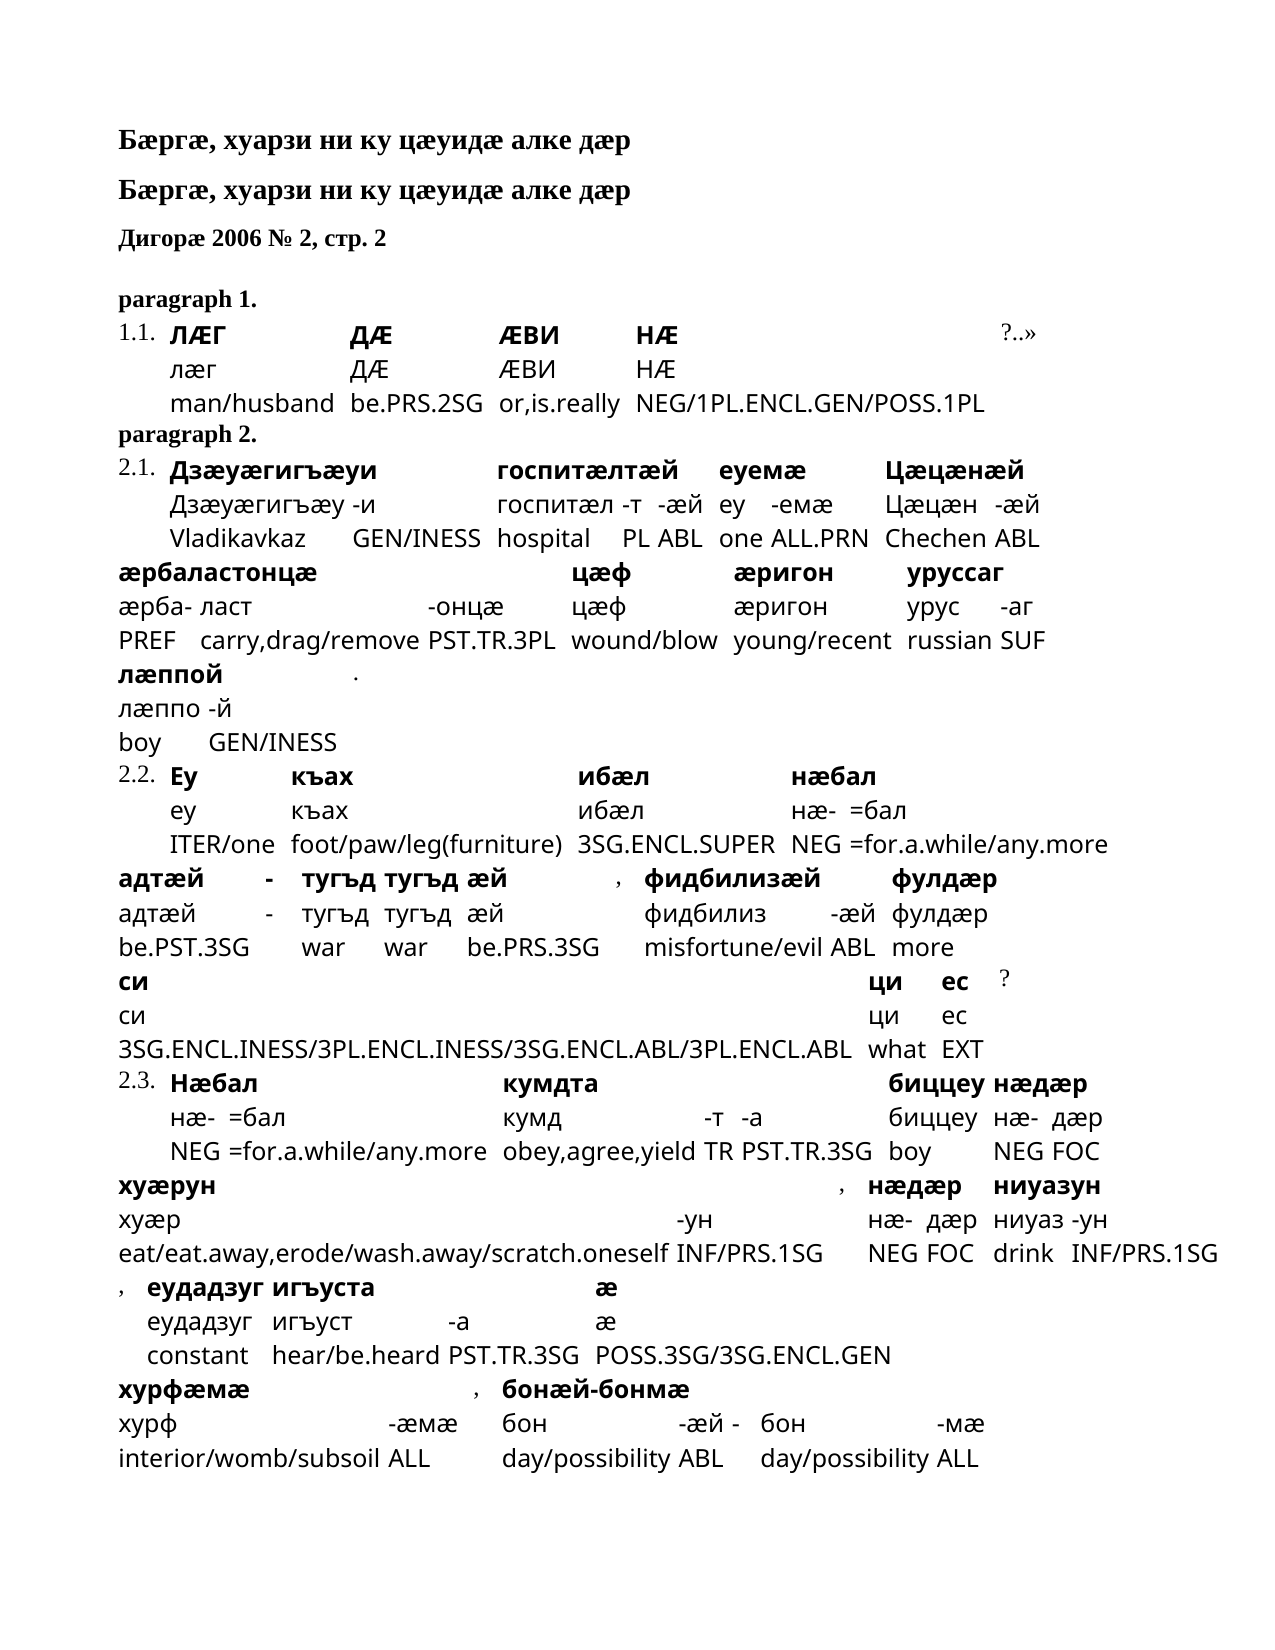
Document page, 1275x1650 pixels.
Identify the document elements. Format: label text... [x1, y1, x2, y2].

text нæ- [169, 1099, 221, 1134]
text -мæ [937, 1406, 985, 1440]
text boy [888, 1134, 978, 1168]
title Бæргæ, хуарзи ни ку цæуидæ алке дæр [118, 172, 1249, 206]
text PREF [118, 623, 192, 657]
text drink [993, 1236, 1064, 1270]
text paragraph 1. [118, 284, 1249, 313]
text hear/be.heard [272, 1338, 440, 1372]
text æригон [733, 589, 892, 623]
text лæппой [118, 657, 345, 691]
text ДÆ [350, 317, 491, 351]
text -æй [678, 1406, 724, 1440]
text нæдæр [867, 1168, 985, 1202]
text фулдæр [891, 861, 997, 895]
text тугъд [301, 895, 369, 929]
text ци [868, 963, 934, 997]
text 2.3. [118, 1066, 162, 1094]
text бон [502, 1406, 671, 1440]
text -й [208, 691, 337, 725]
text бон [760, 1406, 929, 1440]
text , [615, 861, 636, 890]
text - [265, 861, 294, 895]
text day/possibility [760, 1440, 929, 1474]
text man/husband [169, 385, 335, 419]
text къах [291, 759, 570, 793]
text ITER/one [169, 827, 275, 861]
text war [301, 929, 369, 963]
text -æй [658, 486, 703, 521]
text NEG [993, 1134, 1044, 1168]
text PST.TR.3SG [448, 1338, 580, 1372]
text obey,agree,yield [502, 1134, 696, 1168]
text хуæрун [118, 1168, 831, 1202]
text -онцæ [428, 589, 556, 623]
text ALL [937, 1440, 985, 1474]
text фидбилизæй [644, 861, 884, 895]
text бонæй-бонмæ [502, 1372, 993, 1406]
text ласт [200, 589, 420, 623]
text госпитæл [497, 486, 614, 521]
text or,is.really [499, 385, 620, 419]
text war [384, 929, 451, 963]
text ниуаз [993, 1202, 1064, 1236]
text be.PRS.2SG [350, 385, 484, 419]
text си [118, 997, 853, 1031]
text еу [718, 486, 763, 521]
text young/recent [733, 623, 892, 657]
text . [353, 657, 374, 686]
text -а [741, 1099, 873, 1134]
text дæр [926, 1202, 978, 1236]
text цæф [571, 554, 726, 589]
text нæбал [791, 759, 1116, 793]
text ЛÆГ [169, 317, 342, 351]
text , [839, 1168, 860, 1196]
text =бал [228, 1099, 487, 1134]
text =бал [849, 793, 1108, 827]
text eat/eat.away,erode/wash.away/scratch.oneself [118, 1236, 669, 1270]
text foot/paw/leg(furniture) [291, 827, 562, 861]
text къах [291, 793, 562, 827]
text ALL.PRN [771, 521, 869, 554]
text еуемæ [718, 452, 877, 486]
text 2.1. [118, 452, 162, 481]
text ибæл [577, 793, 776, 827]
text ибæл [577, 759, 783, 793]
text Дигорæ 2006 № 2, стр. 2 [118, 223, 1249, 251]
text кумдта [502, 1066, 881, 1099]
text игъуста [272, 1270, 587, 1304]
text нæдæр [993, 1066, 1111, 1099]
text TR [704, 1134, 733, 1168]
text æ [595, 1270, 899, 1304]
text еу [169, 793, 275, 827]
text æй [467, 895, 600, 929]
text -æй [994, 486, 1040, 521]
text ес [941, 997, 984, 1031]
text SUF [1000, 623, 1045, 657]
text - [265, 895, 286, 929]
text тугъд [301, 861, 376, 895]
text -ун [676, 1202, 824, 1236]
text æ [595, 1304, 892, 1338]
text еудадзуг [147, 1304, 252, 1338]
text æй [467, 861, 608, 895]
text ? [999, 963, 1020, 992]
text GEN/INESS [208, 725, 337, 759]
text НÆ [635, 317, 993, 351]
text ци [868, 997, 926, 1031]
text дæр [1052, 1099, 1103, 1134]
text be.PRS.3SG [467, 929, 600, 963]
text EXT [941, 1031, 984, 1066]
text NEG [791, 827, 842, 861]
text day/possibility [502, 1440, 671, 1474]
text -и [352, 486, 481, 521]
text лæппо [118, 691, 201, 725]
title Бæргæ, хуарзи ни ку цæуидæ алке дæр [118, 122, 1249, 156]
text 3SG.ENCL.SUPER [577, 827, 776, 861]
text адтæй [118, 861, 258, 895]
text биццеу [888, 1066, 985, 1099]
text Цæцæн [884, 486, 987, 521]
text госпитæлтæй [497, 452, 711, 486]
text æрбаластонцæ [118, 554, 563, 589]
text -а [448, 1304, 580, 1338]
text 1.1. [118, 317, 162, 346]
text hospital [497, 521, 614, 554]
text - [732, 1406, 753, 1440]
text хуæр [118, 1202, 669, 1236]
text one [718, 521, 763, 554]
text фулдæр [891, 895, 988, 929]
text ABL [678, 1440, 724, 1474]
text нæ- [791, 793, 842, 827]
text be.PST.3SG [118, 929, 250, 963]
text 2.2. [118, 759, 162, 788]
text хурфæмæ [118, 1372, 466, 1406]
text НÆ [635, 351, 985, 385]
text ес [941, 963, 991, 997]
text russian [907, 623, 993, 657]
text interior/womb/subsoil [118, 1440, 381, 1474]
text INF/PRS.1SG [676, 1236, 824, 1270]
text кумд [502, 1099, 696, 1134]
text more [891, 929, 988, 963]
text ALL [388, 1440, 458, 1474]
text цæф [571, 589, 718, 623]
text тугъд [384, 861, 459, 895]
text NEG/1PL.ENCL.GEN/POSS.1PL [635, 385, 985, 419]
text PST.TR.3PL [428, 623, 556, 657]
text тугъд [384, 895, 451, 929]
text carry,drag/remove [200, 623, 420, 657]
text INF/PRS.1SG [1071, 1236, 1219, 1270]
text -ун [1071, 1202, 1219, 1236]
text Дзæуæгигъæуи [169, 452, 489, 486]
text PST.TR.3SG [741, 1134, 873, 1168]
text ÆВИ [499, 351, 620, 385]
text PL [622, 521, 650, 554]
text constant [147, 1338, 252, 1372]
text -аг [1000, 589, 1045, 623]
text FOC [926, 1236, 978, 1270]
text фидбилиз [644, 895, 823, 929]
text GEN/INESS [352, 521, 481, 554]
text Нæбал [169, 1066, 495, 1099]
text paragraph 2. [118, 419, 1249, 448]
text æрба- [118, 589, 192, 623]
text POSS.3SG/3SG.ENCL.GEN [595, 1338, 892, 1372]
text -емæ [771, 486, 869, 521]
text нæ- [867, 1202, 918, 1236]
text , [473, 1372, 494, 1401]
text си [118, 963, 860, 997]
text Vladikavkaz [169, 521, 344, 554]
text еудадзуг [147, 1270, 264, 1304]
text NEG [169, 1134, 221, 1168]
text Дзæуæгигъæу [169, 486, 344, 521]
text -т [622, 486, 650, 521]
text ниуазун [993, 1168, 1226, 1202]
text Еу [169, 759, 283, 793]
text уруссаг [907, 554, 1053, 589]
text what [868, 1031, 926, 1066]
text ?..» [1001, 317, 1037, 346]
text ABL [658, 521, 703, 554]
text ÆВИ [499, 317, 628, 351]
text -т [704, 1099, 733, 1134]
text ДÆ [350, 351, 484, 385]
text æригон [733, 554, 899, 589]
text =for.a.while/any.more [849, 827, 1108, 861]
text лæг [169, 351, 335, 385]
text Цæцæнæй [884, 452, 1048, 486]
text wound/blow [571, 623, 718, 657]
text NEG [867, 1236, 918, 1270]
text урус [907, 589, 993, 623]
text Chechen [884, 521, 987, 554]
text нæ- [993, 1099, 1044, 1134]
text =for.a.while/any.more [228, 1134, 487, 1168]
text хурф [118, 1406, 381, 1440]
text игъуст [272, 1304, 440, 1338]
text ABL [830, 929, 876, 963]
text -æй [830, 895, 876, 929]
text FOC [1052, 1134, 1103, 1168]
text -æмæ [388, 1406, 458, 1440]
text биццеу [888, 1099, 978, 1134]
text boy [118, 725, 201, 759]
text misfortune/evil [644, 929, 823, 963]
text адтæй [118, 895, 250, 929]
text ABL [994, 521, 1040, 554]
text 3SG.ENCL.INESS/3PL.ENCL.INESS/3SG.ENCL.ABL/3PL.ENCL.ABL [118, 1031, 853, 1066]
text , [118, 1270, 139, 1299]
